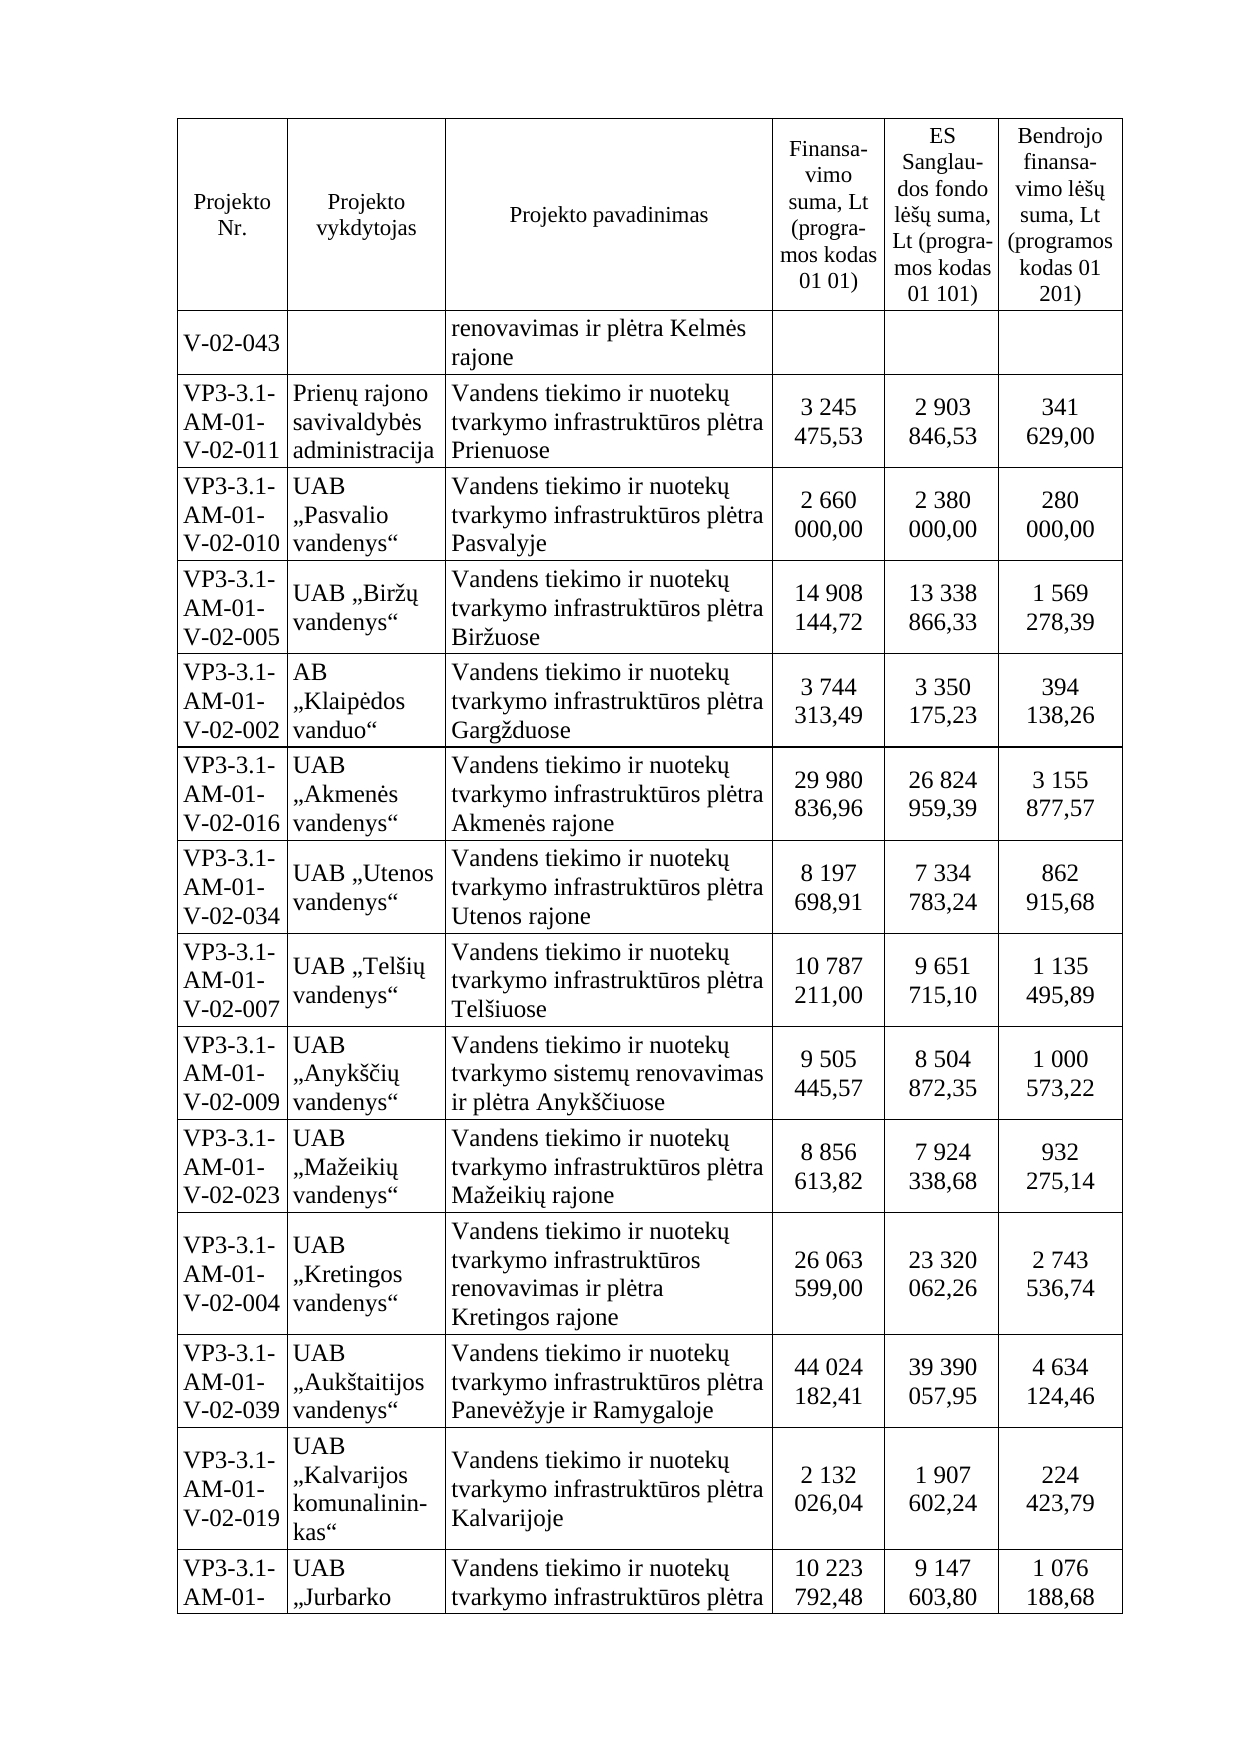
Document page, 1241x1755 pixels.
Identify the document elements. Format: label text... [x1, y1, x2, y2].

table_cell 23 320 062,26 [885, 1213, 998, 1334]
table_cell 3 744 313,49 [773, 654, 884, 746]
table_cell VP3-3.1-AM-01-V-02-019 [178, 1428, 287, 1549]
table_cell 2 660 000,00 [773, 468, 884, 560]
table_header Projekto Nr. [178, 119, 287, 309]
table_cell VP3-3.1-AM-01-V-02-010 [178, 468, 287, 560]
table_cell 7 924 338,68 [885, 1120, 998, 1212]
table_cell VP3-3.1-AM-01-V-02-007 [178, 934, 287, 1026]
table_cell UAB „Kretingos vandenys“ [288, 1213, 445, 1334]
table_cell VP3-3.1-AM-01-V-02-009 [178, 1027, 287, 1119]
table_cell 932 275,14 [999, 1120, 1122, 1212]
table_cell UAB „Aukštaitijos vandenys“ [288, 1335, 445, 1427]
table_cell 39 390 057,95 [885, 1335, 998, 1427]
table_cell VP3-3.1-AM-01- [178, 1550, 287, 1613]
table_cell VP3-3.1-AM-01-V-02-023 [178, 1120, 287, 1212]
table_cell 26 824 959,39 [885, 748, 998, 839]
table_cell UAB „Pasvalio vandenys“ [288, 468, 445, 560]
table_cell 3 350 175,23 [885, 654, 998, 746]
table_cell Vandens tiekimo ir nuotekų tvarkymo infrastruktūros plėtra Pasvalyje [446, 468, 772, 560]
table_cell Vandens tiekimo ir nuotekų tvarkymo infrastruktūros plėtra Biržuose [446, 561, 772, 653]
table_cell Vandens tiekimo ir nuotekų tvarkymo sistemų renovavimas ir plėtra Anykščiuose [446, 1027, 772, 1119]
table_cell UAB „Telšių vandenys“ [288, 934, 445, 1026]
table_cell 2 380 000,00 [885, 468, 998, 560]
table_cell [999, 311, 1122, 374]
table_header Finansa-vimo suma, Lt (progra-mos kodas 01 01) [773, 119, 884, 309]
table_cell 3 155 877,57 [999, 748, 1122, 839]
table_cell 26 063 599,00 [773, 1213, 884, 1334]
table_cell Vandens tiekimo ir nuotekų tvarkymo infrastruktūros plėtra Panevėžyje ir Ramygaloje [446, 1335, 772, 1427]
table_cell 2 743 536,74 [999, 1213, 1122, 1334]
table_cell 10 223 792,48 [773, 1550, 884, 1613]
table_header ES Sanglau-dos fondo lėšų suma, Lt (progra-mos kodas 01 101) [885, 119, 998, 309]
table_cell 3 245 475,53 [773, 375, 884, 467]
table_cell [288, 311, 445, 374]
table_header Projekto vykdytojas [288, 119, 445, 309]
table_cell 2 132 026,04 [773, 1428, 884, 1549]
table_cell 1 569 278,39 [999, 561, 1122, 653]
table_cell UAB „Anykščių vandenys“ [288, 1027, 445, 1119]
table_cell 13 338 866,33 [885, 561, 998, 653]
table_cell VP3-3.1-AM-01-V-02-002 [178, 654, 287, 746]
table_cell 280 000,00 [999, 468, 1122, 560]
table_cell 1 076 188,68 [999, 1550, 1122, 1613]
table_cell 394 138,26 [999, 654, 1122, 746]
table_cell 341 629,00 [999, 375, 1122, 467]
table_cell Prienų rajono savivaldybės administracija [288, 375, 445, 467]
table_cell [885, 311, 998, 374]
table_header Projekto pavadinimas [446, 119, 772, 309]
table_cell 10 787 211,00 [773, 934, 884, 1026]
table_cell 14 908 144,72 [773, 561, 884, 653]
table_cell renovavimas ir plėtra Kelmės rajone [446, 311, 772, 374]
table_cell 7 334 783,24 [885, 841, 998, 933]
table_cell Vandens tiekimo ir nuotekų tvarkymo infrastruktūros plėtra Utenos rajone [446, 841, 772, 933]
table_cell AB „Klaipėdos vanduo“ [288, 654, 445, 746]
table_cell Vandens tiekimo ir nuotekų tvarkymo infrastruktūros plėtra Telšiuose [446, 934, 772, 1026]
table_cell 1 907 602,24 [885, 1428, 998, 1549]
table_cell 9 651 715,10 [885, 934, 998, 1026]
table_cell 9 505 445,57 [773, 1027, 884, 1119]
table_cell VP3-3.1-AM-01-V-02-005 [178, 561, 287, 653]
table_cell VP3-3.1-AM-01-V-02-034 [178, 841, 287, 933]
table_cell 9 147 603,80 [885, 1550, 998, 1613]
table_cell 8 504 872,35 [885, 1027, 998, 1119]
table_cell Vandens tiekimo ir nuotekų tvarkymo infrastruktūros plėtra Mažeikių rajone [446, 1120, 772, 1212]
table_cell 4 634 124,46 [999, 1335, 1122, 1427]
table_cell UAB „Utenos vandenys“ [288, 841, 445, 933]
table_cell UAB „Jurbarko [288, 1550, 445, 1613]
table_cell VP3-3.1-AM-01-V-02-039 [178, 1335, 287, 1427]
table_cell V-02-043 [178, 311, 287, 374]
table_cell 29 980 836,96 [773, 748, 884, 839]
table_cell [773, 311, 884, 374]
table_cell 8 197 698,91 [773, 841, 884, 933]
table_cell UAB „Mažeikių vandenys“ [288, 1120, 445, 1212]
table_cell 862 915,68 [999, 841, 1122, 933]
table_cell VP3-3.1-AM-01-V-02-004 [178, 1213, 287, 1334]
table_cell UAB „Kalvarijos komunalinin-kas“ [288, 1428, 445, 1549]
table_cell Vandens tiekimo ir nuotekų tvarkymo infrastruktūros plėtra Akmenės rajone [446, 748, 772, 839]
table_cell Vandens tiekimo ir nuotekų tvarkymo infrastruktūros plėtra Gargžduose [446, 654, 772, 746]
table_cell UAB „Biržų vandenys“ [288, 561, 445, 653]
table_cell Vandens tiekimo ir nuotekų tvarkymo infrastruktūros plėtra Kalvarijoje [446, 1428, 772, 1549]
table_cell 2 903 846,53 [885, 375, 998, 467]
table_cell VP3-3.1-AM-01-V-02-011 [178, 375, 287, 467]
table_cell 44 024 182,41 [773, 1335, 884, 1427]
table_cell 1 135 495,89 [999, 934, 1122, 1026]
table_cell Vandens tiekimo ir nuotekų tvarkymo infrastruktūros plėtra [446, 1550, 772, 1613]
table_cell 8 856 613,82 [773, 1120, 884, 1212]
table_cell UAB „Akmenės vandenys“ [288, 748, 445, 839]
table_cell Vandens tiekimo ir nuotekų tvarkymo infrastruktūros renovavimas ir plėtra Kretingos rajone [446, 1213, 772, 1334]
table_cell 224 423,79 [999, 1428, 1122, 1549]
table_cell VP3-3.1-AM-01-V-02-016 [178, 748, 287, 839]
table_cell 1 000 573,22 [999, 1027, 1122, 1119]
table_cell Vandens tiekimo ir nuotekų tvarkymo infrastruktūros plėtra Prienuose [446, 375, 772, 467]
table_header Bendrojo finansa-vimo lėšų suma, Lt (programos kodas 01 201) [999, 119, 1122, 309]
